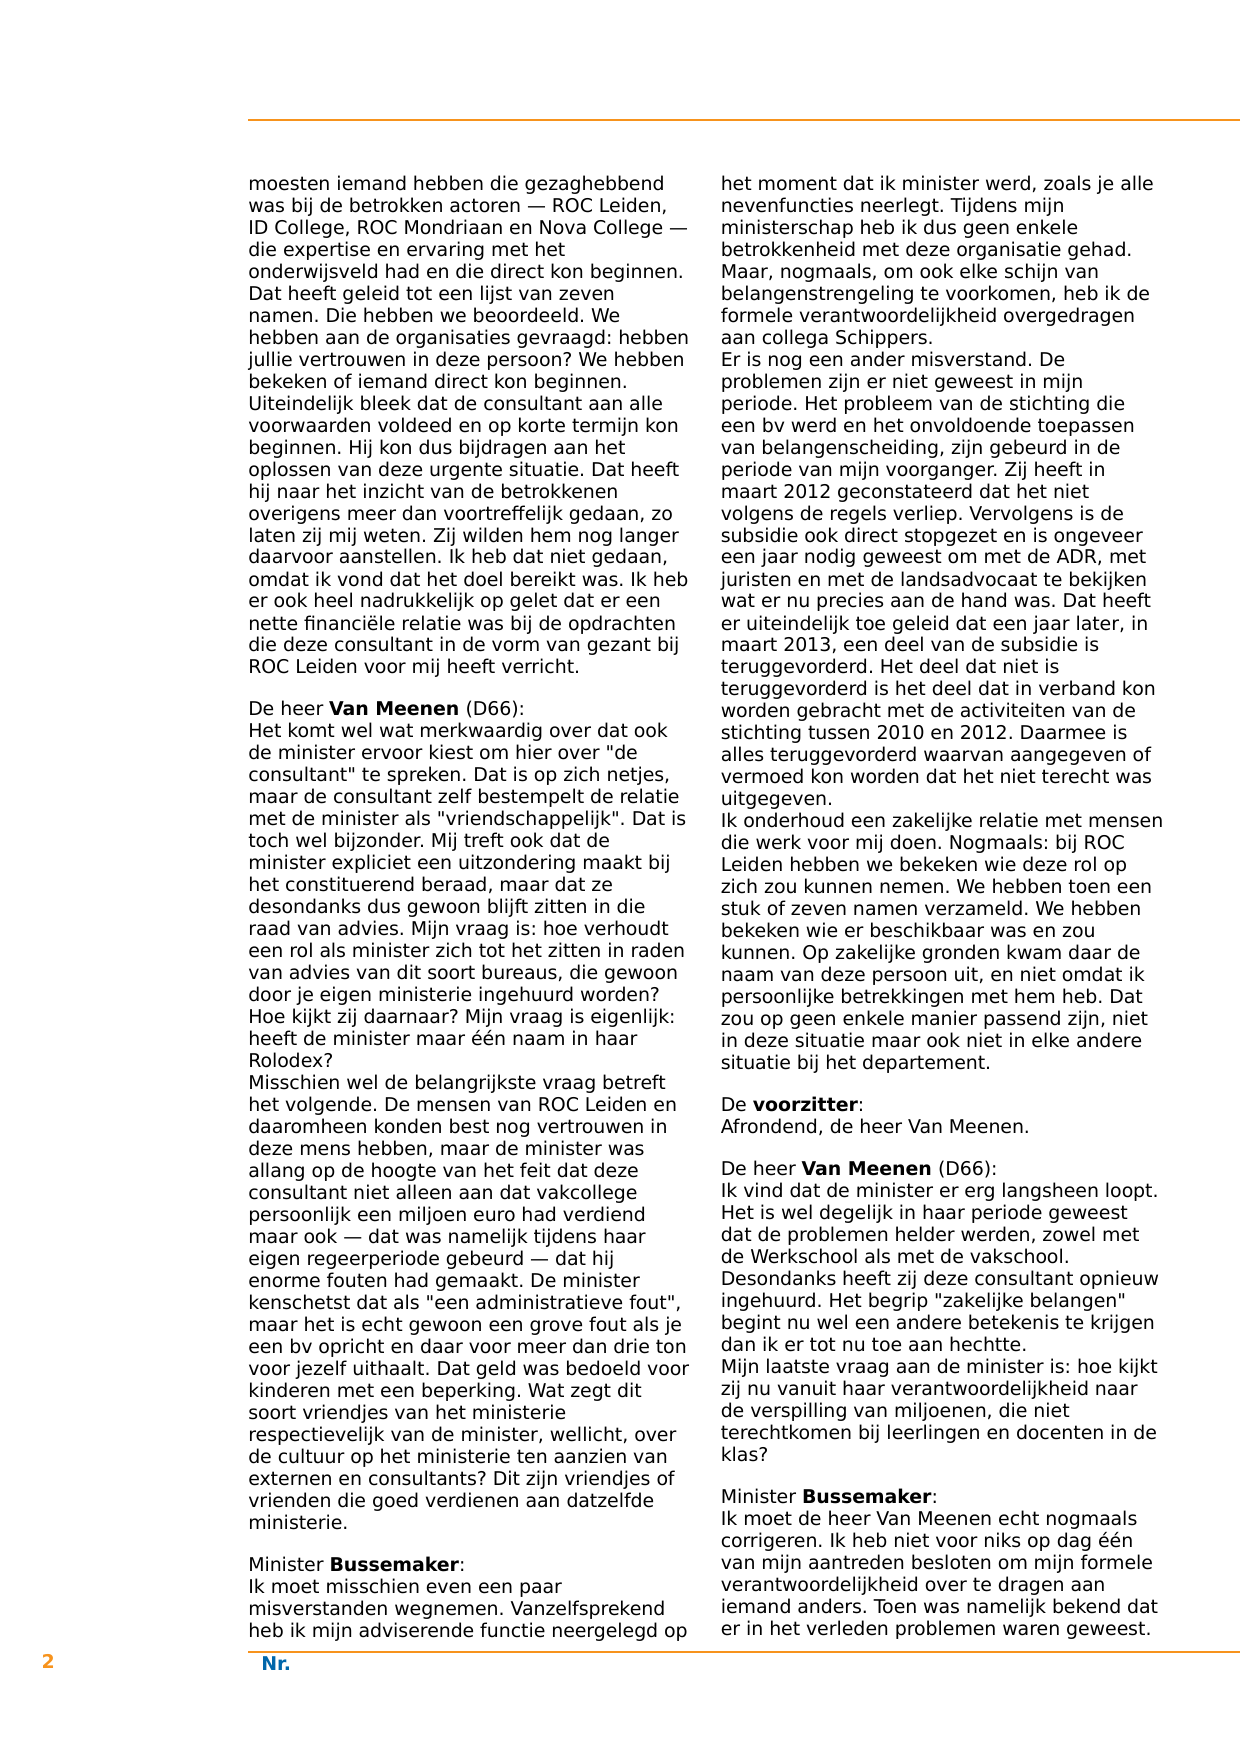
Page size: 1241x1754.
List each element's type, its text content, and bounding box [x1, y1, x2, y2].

text Ik vind dat de minister er erg langsheen loopt. Het is wel degelijk in haar periode geweest dat de problemen helder werden, zowel met de Werkschool als met de vakschool. Desondanks heeft zij deze consultant opnieuw ingehuurd. Het begrip "zakelijke belangen" begint nu wel een andere betekenis te krijgen dan ik er tot nu toe aan hechtte. [721, 1180, 1163, 1356]
text het moment dat ik minister werd, zoals je alle nevenfuncties neerlegt. Tijdens mijn ministerschap heb ik dus geen enkele betrokkenheid met deze organisatie gehad. Maar, nogmaals, om ook elke schijn van belangenstrengeling te voorkomen, heb ik de formele verantwoordelijkheid overgedragen aan collega Schippers. [721, 173, 1163, 349]
text Minister Bussemaker: [248, 1553, 691, 1576]
text Ik moet misschien even een paar misverstanden wegnemen. Vanzelfsprekend heb ik mijn adviserende functie neergelegd op [248, 1576, 691, 1641]
text Ik moet de heer Van Meenen echt nogmaals corrigeren. Ik heb niet voor niks op dag één van mijn aantreden besloten om mijn formele verantwoordelijkheid over te dragen aan iemand anders. Toen was namelijk bekend dat er in het verleden problemen waren geweest. [721, 1508, 1163, 1639]
text De heer Van Meenen (D66): [721, 1158, 1163, 1180]
text Er is nog een ander misverstand. De problemen zijn er niet geweest in mijn periode. Het probleem van de stichting die een bv werd en het onvoldoende toepassen van belangenscheiding, zijn gebeurd in de periode van mijn voorganger. Zij heeft in maart 2012 geconstateerd dat het niet volgens de regels verliep. Vervolgens is de subsidie ook direct stopgezet en is ongeveer een jaar nodig geweest om met de ADR, met juristen en met de landsadvocaat te bekijken wat er nu precies aan de hand was. Dat heeft er uiteindelijk toe geleid dat een jaar later, in maart 2013, een deel van de subsidie is teruggevorderd. Het deel dat niet is teruggevorderd is het deel dat in verband kon worden gebracht met de activiteiten van de stichting tussen 2010 en 2012. Daarmee is alles teruggevorderd waarvan aangegeven of vermoed kon worden dat het niet terecht was uitgegeven. [721, 349, 1163, 810]
text Minister Bussemaker: [721, 1486, 1163, 1508]
text Misschien wel de belangrijkste vraag betreft het volgende. De mensen van ROC Leiden en daaromheen konden best nog vertrouwen in deze mens hebben, maar de minister was allang op de hoogte van het feit dat deze consultant niet alleen aan dat vakcollege persoonlijk een miljoen euro had verdiend maar ook — dat was namelijk tijdens haar eigen regeerperiode gebeurd — dat hij enorme fouten had gemaakt. De minister kenschetst dat als "een administratieve fout", maar het is echt gewoon een grove fout als je een bv opricht en daar voor meer dan drie ton voor jezelf uithaalt. Dat geld was bedoeld voor kinderen met een beperking. Wat zegt dit soort vriendjes van het ministerie respectievelijk van de minister, wellicht, over de cultuur op het ministerie ten aanzien van externen en consultants? Dit zijn vriendjes of vrienden die goed verdienen aan datzelfde ministerie. [248, 1072, 691, 1533]
text Mijn laatste vraag aan de minister is: hoe kijkt zij nu vanuit haar verantwoordelijkheid naar de verspilling van miljoenen, die niet terechtkomen bij leerlingen en docenten in de klas? [721, 1356, 1163, 1466]
text De heer Van Meenen (D66): [248, 698, 691, 720]
text Het komt wel wat merkwaardig over dat ook de minister ervoor kiest om hier over "de consultant" te spreken. Dat is op zich netjes, maar de consultant zelf bestempelt de relatie met de minister als "vriendschappelijk". Dat is toch wel bijzonder. Mij treft ook dat de minister expliciet een uitzondering maakt bij het constituerend beraad, maar dat ze desondanks dus gewoon blijft zitten in die raad van advies. Mijn vraag is: hoe verhoudt een rol als minister zich tot het zitten in raden van advies van dit soort bureaus, die gewoon door je eigen ministerie ingehuurd worden? Hoe kijkt zij daarnaar? Mijn vraag is eigenlijk: heeft de minister maar één naam in haar Rolodex? [248, 720, 691, 1072]
text Ik onderhoud een zakelijke relatie met mensen die werk voor mij doen. Nogmaals: bij ROC Leiden hebben we bekeken wie deze rol op zich zou kunnen nemen. We hebben toen een stuk of zeven namen verzameld. We hebben bekeken wie er beschikbaar was en zou kunnen. Op zakelijke gronden kwam daar de naam van deze persoon uit, en niet omdat ik persoonlijke betrekkingen met hem heb. Dat zou op geen enkele manier passend zijn, niet in deze situatie maar ook niet in elke andere situatie bij het departement. [721, 810, 1163, 1074]
text Afrondend, de heer Van Meenen. [721, 1116, 1163, 1138]
text moesten iemand hebben die gezaghebbend was bij de betrokken actoren — ROC Leiden, ID College, ROC Mondriaan en Nova College — die expertise en ervaring met het onderwijsveld had en die direct kon beginnen. Dat heeft geleid tot een lijst van zeven namen. Die hebben we beoordeeld. We hebben aan de organisaties gevraagd: hebben jullie vertrouwen in deze persoon? We hebben bekeken of iemand direct kon beginnen. Uiteindelijk bleek dat de consultant aan alle voorwaarden voldeed en op korte termijn kon beginnen. Hij kon dus bijdragen aan het oplossen van deze urgente situatie. Dat heeft hij naar het inzicht van de betrokkenen overigens meer dan voortreffelijk gedaan, zo laten zij mij weten. Zij wilden hem nog langer daarvoor aanstellen. Ik heb dat niet gedaan, omdat ik vond dat het doel bereikt was. Ik heb er ook heel nadrukkelijk op gelet dat er een nette financiële relatie was bij de opdrachten die deze consultant in de vorm van gezant bij ROC Leiden voor mij heeft verricht. [248, 173, 691, 678]
text De voorzitter: [721, 1094, 1163, 1116]
